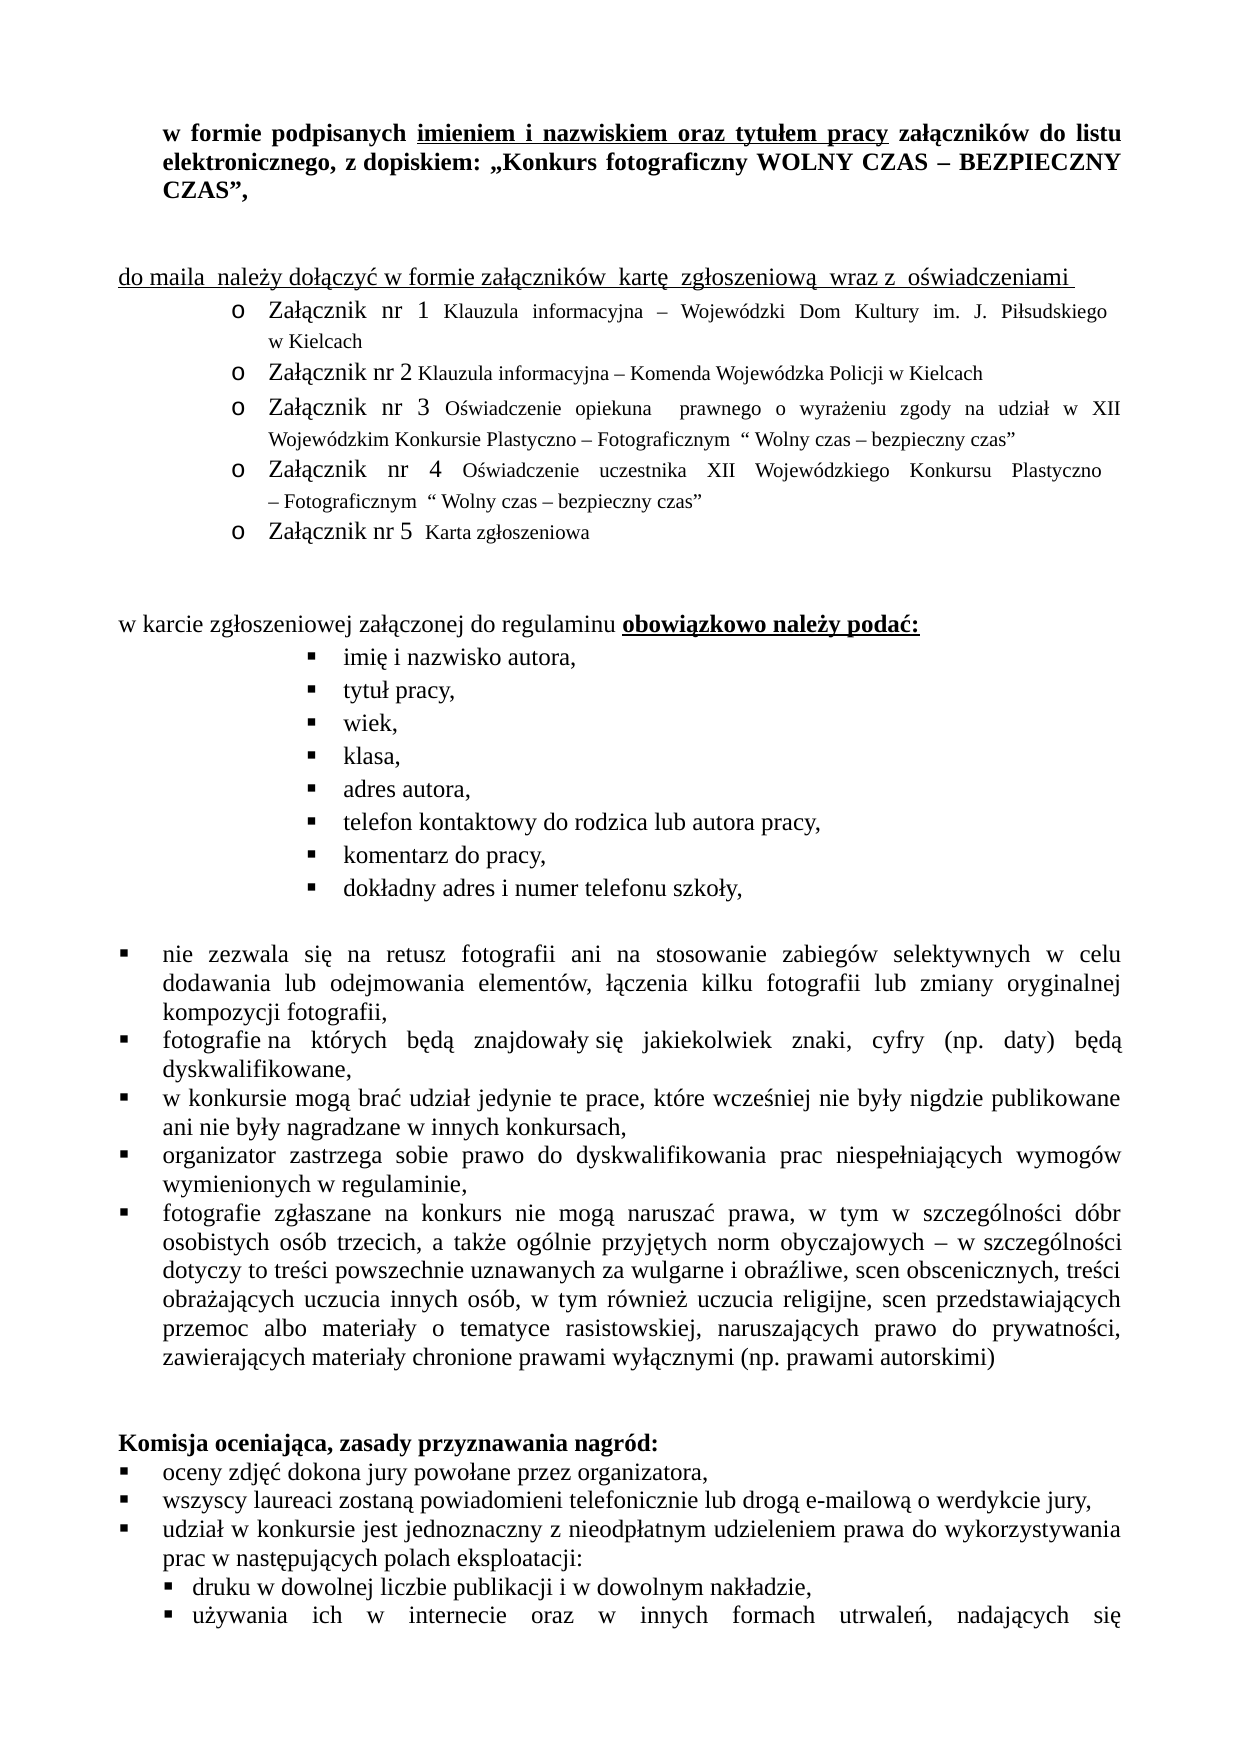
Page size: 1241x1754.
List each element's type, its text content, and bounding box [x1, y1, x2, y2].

list adres autora, [306, 774, 1122, 803]
list nie zezwala się na retusz fotografii ani na stosowanie zabiegów selektywnych w celu dodawania lub odejmowania elementów, łączenia kilku fotografii lub zmiany oryginalnej kompozycji fotografii, [118, 939, 1122, 1026]
list klasa, [306, 741, 1122, 770]
list Załącznik nr 2 Klauzula informacyjna – Komenda Wojewódzka Policji w Kielcach [231, 357, 1122, 388]
list druku w dowolnej liczbie publikacji i w dowolnym nakładzie, [162, 1572, 1122, 1601]
list fotografie zgłaszane na konkurs nie mogą naruszać prawa, w tym w szczególności dóbr osobistych osób trzecich, a także ogólnie przyjętych norm obyczajowych – w szczególności dotyczy to treści powszechnie uznawanych za wulgarne i obraźliwe, scen obscenicznych, treści obrażających uczucia innych osób, w tym również uczucia religijne, scen przedstawiających przemoc albo materiały o tematyce rasistowskiej, naruszających prawo do prywatności, zawierających materiały chronione prawami wyłącznymi (np. prawami autorskimi) [118, 1198, 1122, 1371]
list tytuł pracy, [306, 675, 1122, 704]
list wiek, [306, 708, 1122, 737]
list Załącznik nr 1 Klauzula informacyjna – Wojewódzki Dom Kultury im. J. Piłsudskiego w Kielcach [231, 295, 1122, 353]
list wszyscy laureaci zostaną powiadomieni telefonicznie lub drogą e-mailową o werdykcie jury, [118, 1486, 1122, 1514]
list komentarz do pracy, [306, 840, 1122, 869]
list fotografie na których będą znajdowały się jakiekolwiek znaki, cyfry (np. daty) będą dyskwalifikowane, [118, 1026, 1122, 1083]
list imię i nazwisko autora, [306, 642, 1122, 671]
list dokładny adres i numer telefonu szkoły, [306, 873, 1122, 902]
list udział w konkursie jest jednoznaczny z nieodpłatnym udzieleniem prawa do wykorzystywania prac w następujących polach eksploatacji: [118, 1514, 1122, 1572]
list Załącznik nr 3 Oświadczenie opiekuna prawnego o wyrażeniu zgody na udział w XII Wojewódzkim Konkursie Plastyczno – Fotograficznym “ Wolny czas – bezpieczny czas” [231, 392, 1122, 451]
list Załącznik nr 4 Oświadczenie uczestnika XII Wojewódzkiego Konkursu Plastyczno – Fotograficznym “ Wolny czas – bezpieczny czas” [231, 454, 1122, 513]
list telefon kontaktowy do rodzica lub autora pracy, [306, 807, 1122, 836]
text Komisja oceniająca, zasady przyznawania nagród: [118, 1428, 1122, 1457]
list Załącznik nr 5 Karta zgłoszeniowa [231, 516, 1122, 547]
list w konkursie mogą brać udział jedynie te prace, które wcześniej nie były nigdzie publikowane ani nie były nagradzane w innych konkursach, [118, 1083, 1122, 1141]
list organizator zastrzega sobie prawo do dyskwalifikowania prac niespełniających wymogów wymienionych w regulaminie, [118, 1141, 1122, 1198]
list używania ich w internecie oraz w innych formach utrwaleń, nadających się [162, 1601, 1122, 1629]
text do maila należy dołączyć w formie załączników kartę zgłoszeniową wraz z oświadczeniami [118, 262, 1122, 291]
text w karcie zgłoszeniowej załączonej do regulaminu obowiązkowo należy podać: [118, 609, 1122, 638]
list w formie podpisanych imieniem i nazwiskiem oraz tytułem pracy załączników do listu elektronicznego, z dopiskiem: „Konkurs fotograficzny WOLNY CZAS – BEZPIECZNY CZAS”, [162, 118, 1122, 204]
list oceny zdjęć dokona jury powołane przez organizatora, [118, 1457, 1122, 1486]
